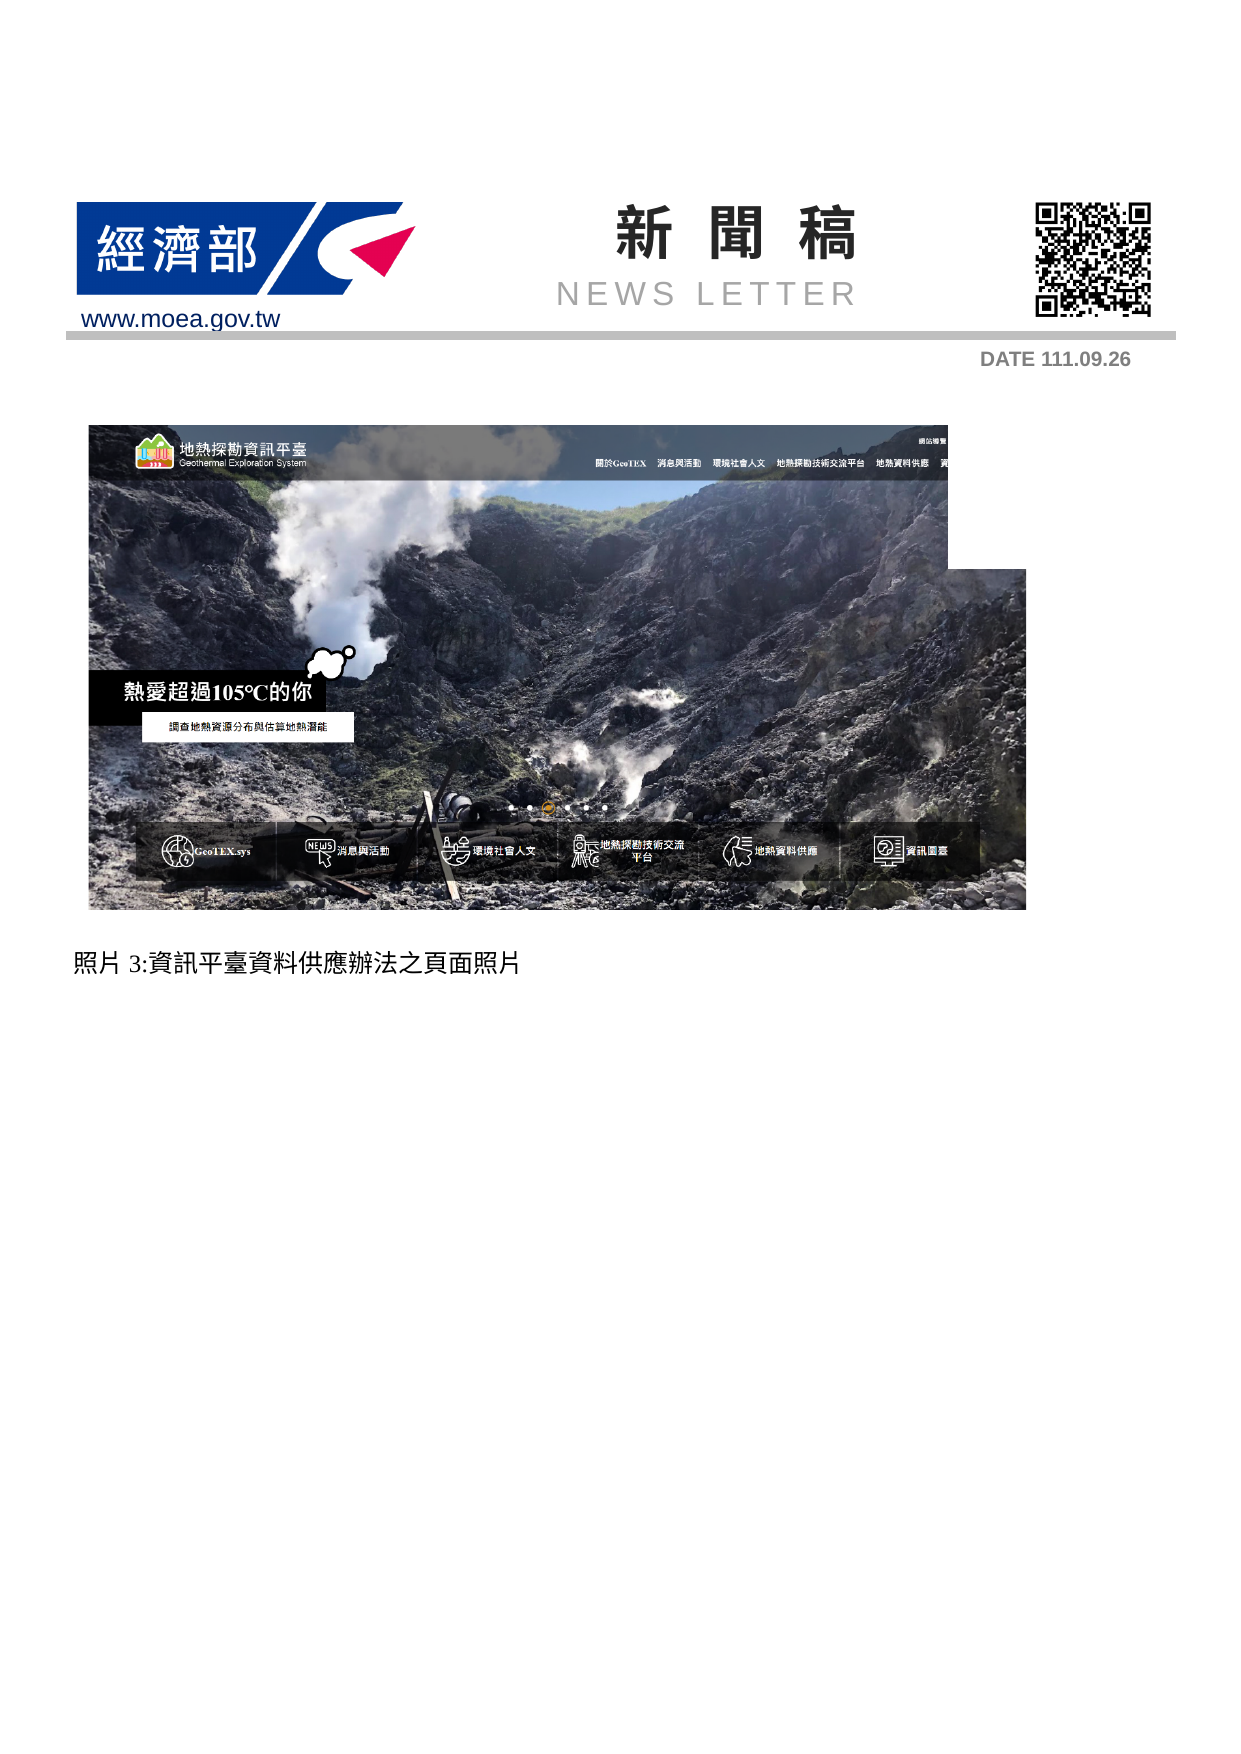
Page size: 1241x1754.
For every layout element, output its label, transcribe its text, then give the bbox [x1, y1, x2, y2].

text 照片3:資訊平臺資料供應辦法之頁面照片 [74, 920, 1152, 983]
text 照片2:現地鑽探施工照片 [443, 340, 948, 399]
